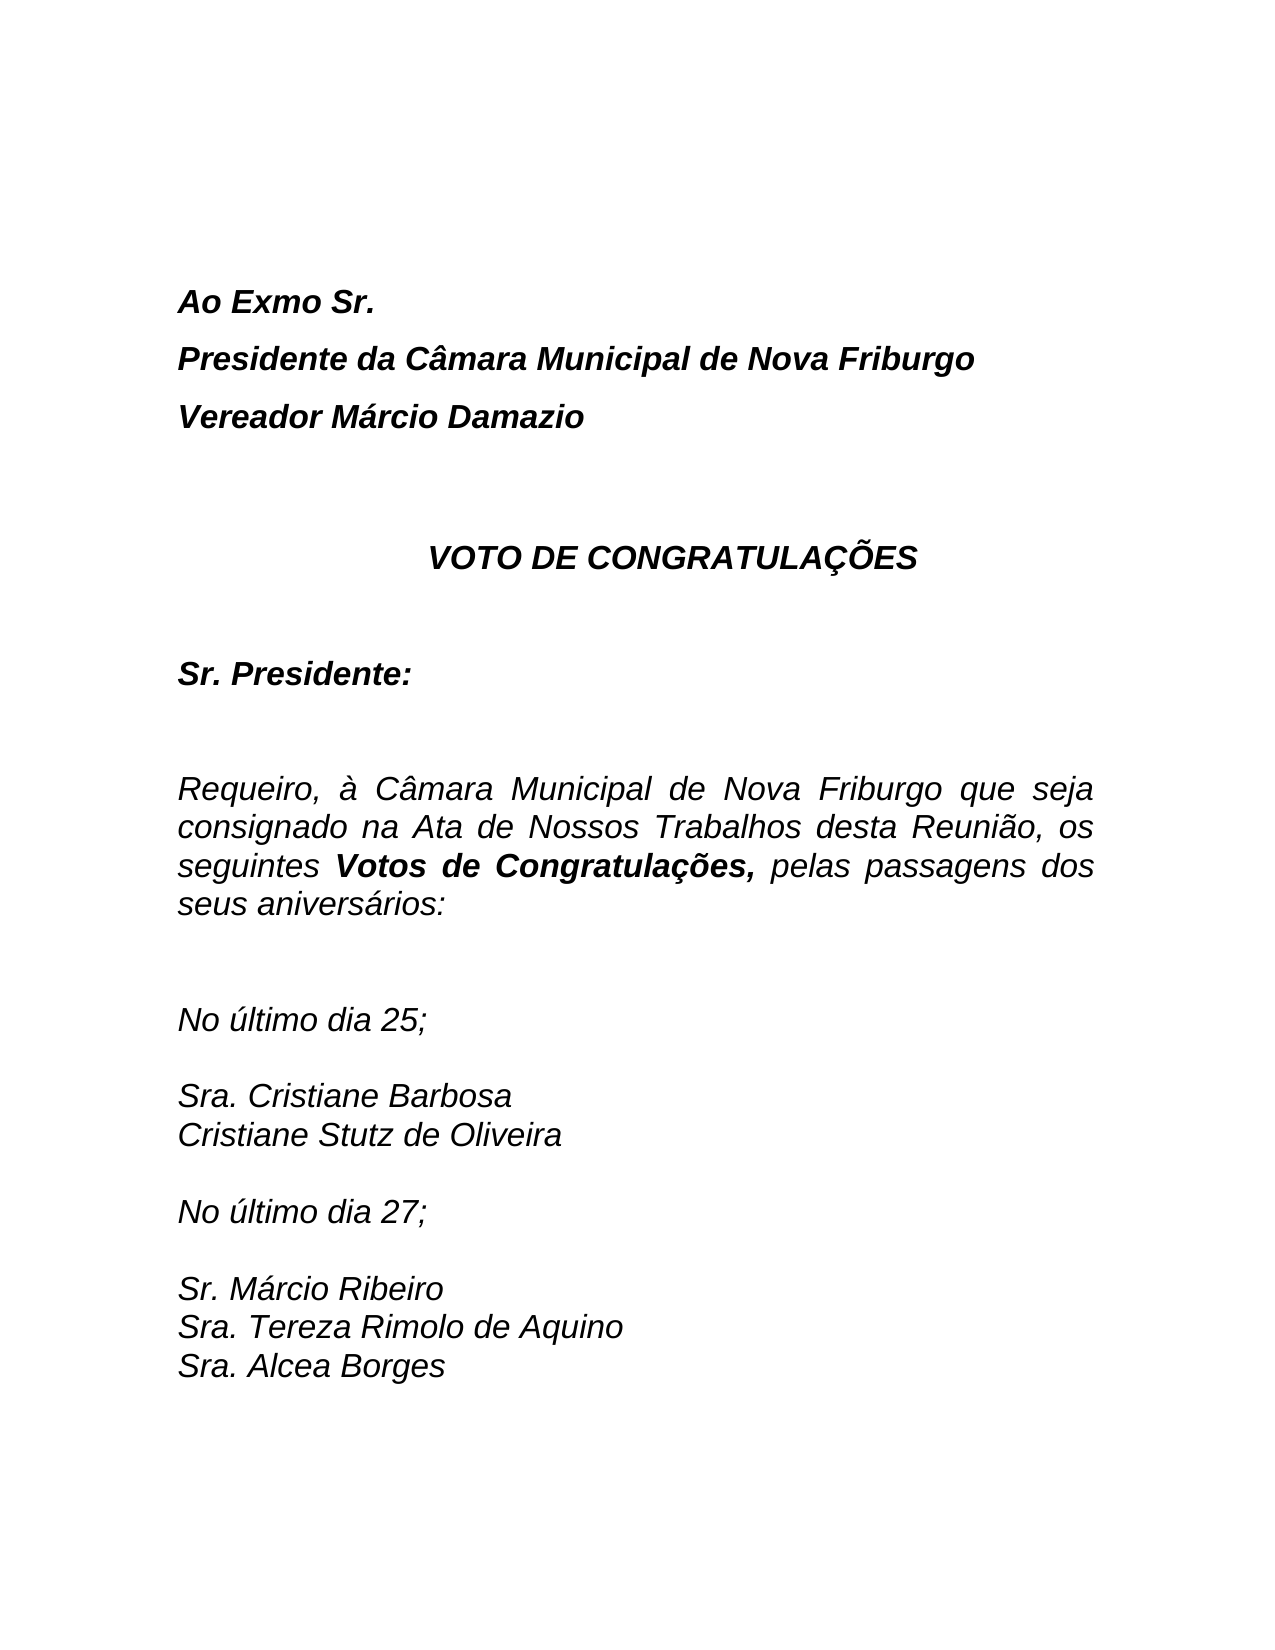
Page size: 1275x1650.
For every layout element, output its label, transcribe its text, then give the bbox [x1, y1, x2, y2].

text Vereador Márcio Damazio [177, 397, 1098, 436]
text Sra. Cristiane Barbosa [177, 1077, 1098, 1115]
subtitle VOTO DE CONGRATULAÇÕES [251, 538, 1098, 577]
text Ao Exmo Sr. [177, 282, 1098, 320]
text Sr. Márcio Ribeiro [177, 1269, 1098, 1307]
text Sra. Alcea Borges [177, 1346, 1098, 1384]
text Presidente da Câmara Municipal de Nova Friburgo [177, 339, 1098, 378]
text No último dia 27; [177, 1192, 1098, 1230]
text Cristiane Stutz de Oliveira [177, 1115, 1098, 1153]
text Sr. Presidente: [177, 654, 1098, 692]
text No último dia 25; [177, 1000, 1098, 1038]
text Requeiro, à Câmara Municipal de Nova Friburgo que seja consignado na Ata de Nossos Trabalhos desta Reunião, os seguintes Votos de Congratulações, pelas passagens dos seus aniversários: [177, 769, 1098, 923]
text Sra. Tereza Rimolo de Aquino [177, 1307, 1098, 1346]
